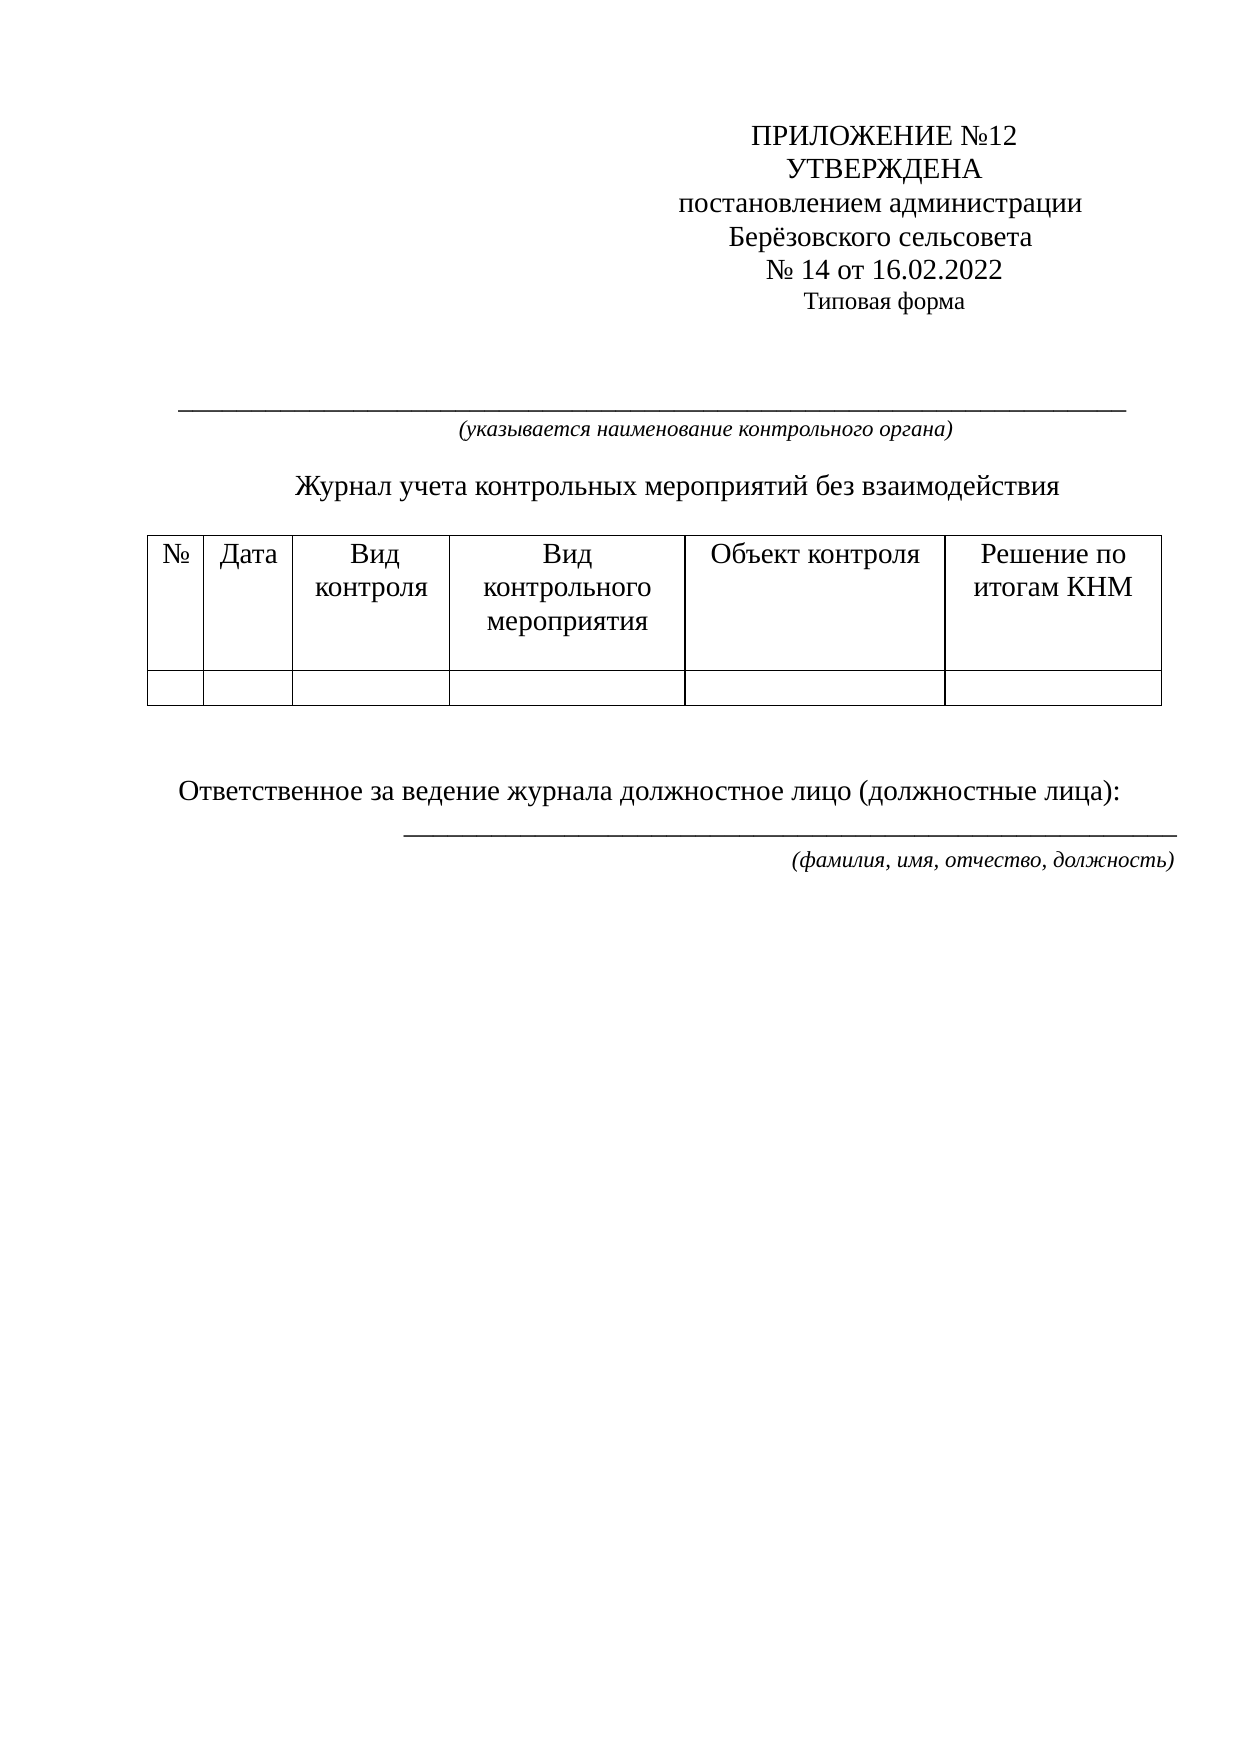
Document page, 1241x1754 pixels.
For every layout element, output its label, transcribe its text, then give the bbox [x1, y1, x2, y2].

text Журнал учета контрольных мероприятий без взаимодействия [178, 468, 1177, 501]
table_cell [148, 671, 203, 705]
table_cell [204, 671, 292, 705]
text (указывается наименование контрольного органа) [178, 415, 1177, 442]
text ПРИЛОЖЕНИЕ №12 [184, 118, 1177, 152]
table_header Дата [204, 536, 292, 670]
text _____________________________________________________ [178, 806, 1177, 840]
table_cell [946, 671, 1161, 705]
table_cell [450, 671, 684, 705]
table_cell [293, 671, 449, 705]
text _________________________________________________________________ [178, 382, 1177, 415]
table_header Вид контроля [293, 536, 449, 670]
table_header Решение по итогам КНМ [946, 536, 1161, 670]
table_cell [686, 671, 944, 705]
text № 14 от 16.02.2022 [184, 252, 1177, 286]
text Типовая форма [178, 286, 1177, 314]
text постановлением администрации [184, 185, 1177, 219]
text Ответственное за ведение журнала должностное лицо (должностные лица): [178, 773, 1177, 806]
table_header Объект контроля [686, 536, 944, 670]
table_header № [148, 536, 203, 670]
text Берёзовского сельсовета [184, 219, 1177, 252]
text (фамилия, имя, отчество, должность) [184, 840, 1177, 873]
table_header Вид контрольного мероприятия [450, 536, 684, 670]
text УТВЕРЖДЕНА [184, 152, 1177, 185]
